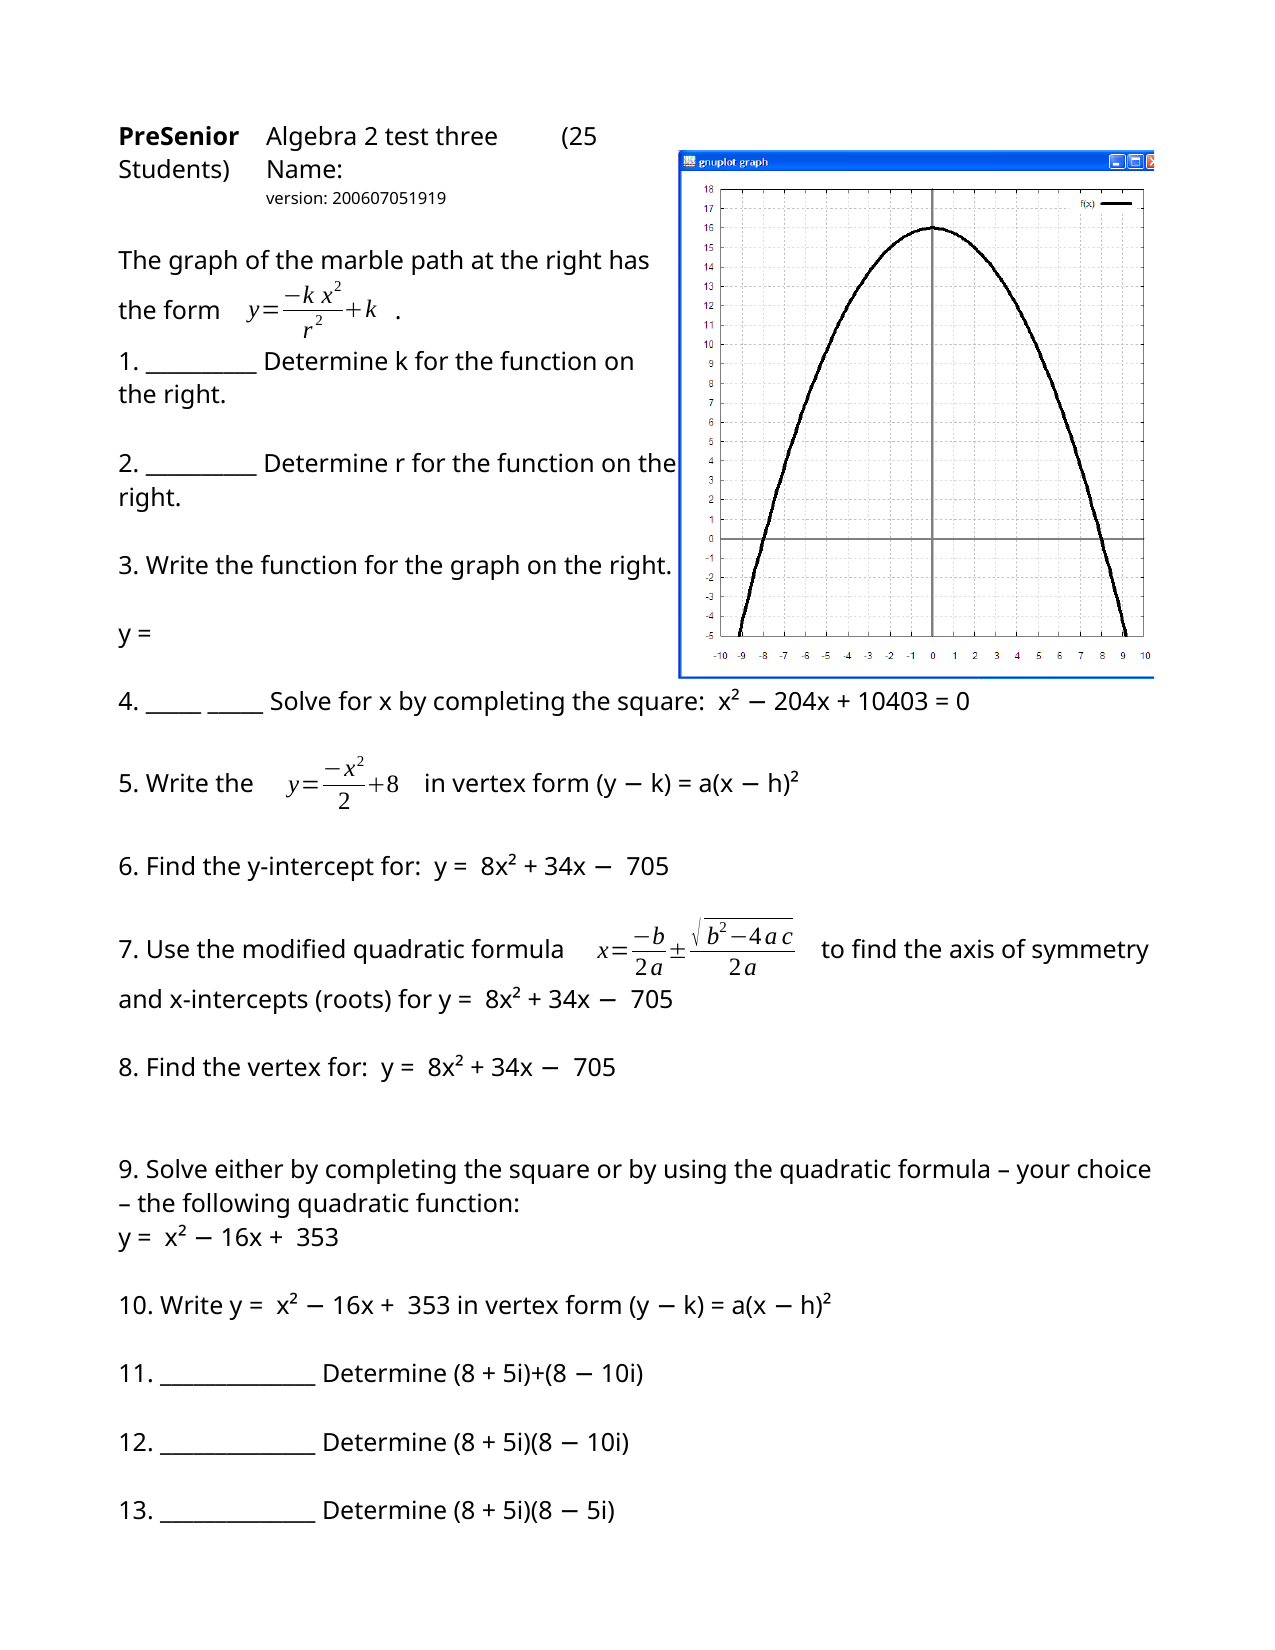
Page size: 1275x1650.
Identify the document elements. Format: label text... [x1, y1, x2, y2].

text version: 200607051919 [118, 186, 678, 209]
text 13. ______________ Determine (8 + 5i)(8 − 5i) [118, 1492, 1157, 1526]
text PreSenior Algebra 2 test three (25 Students) Name: [118, 118, 1157, 186]
text y = [118, 616, 678, 650]
text 10. Write y = x² − 16x + 353 in vertex form (y − k) = a(x − h)² [118, 1288, 1157, 1322]
text 4. _____ _____ Solve for x by completing the square: x² − 204x + 10403 = 0 [118, 684, 1157, 718]
picture [678, 150, 1155, 679]
text 7. Use the modified quadratic formula to find the axis of symmetry and x-intercepts (roots) for y = 8x² + 34x − 705 [118, 916, 1157, 1016]
text The graph of the marble path at the right has the form . [118, 243, 678, 343]
text 6. Find the y-intercept for: y = 8x² + 34x − 705 [118, 848, 1157, 882]
text 8. Find the vertex for: y = 8x² + 34x − 705 [118, 1049, 1157, 1084]
text 9. Solve either by completing the square or by using the quadratic formula – your choice – the following quadratic function: y = x² − 16x + 353 [118, 1152, 1157, 1254]
text 11. ______________ Determine (8 + 5i)+(8 − 10i) [118, 1356, 1157, 1390]
text 1. __________ Determine k for the function on the right. [118, 343, 678, 411]
text 2. __________ Determine r for the function on the right. [118, 445, 678, 513]
text 12. ______________ Determine (8 + 5i)(8 − 10i) [118, 1424, 1157, 1458]
text 3. Write the function for the graph on the right. [118, 547, 678, 582]
text 5. Write the in vertex form (y − k) = a(x − h)² [118, 752, 1157, 814]
